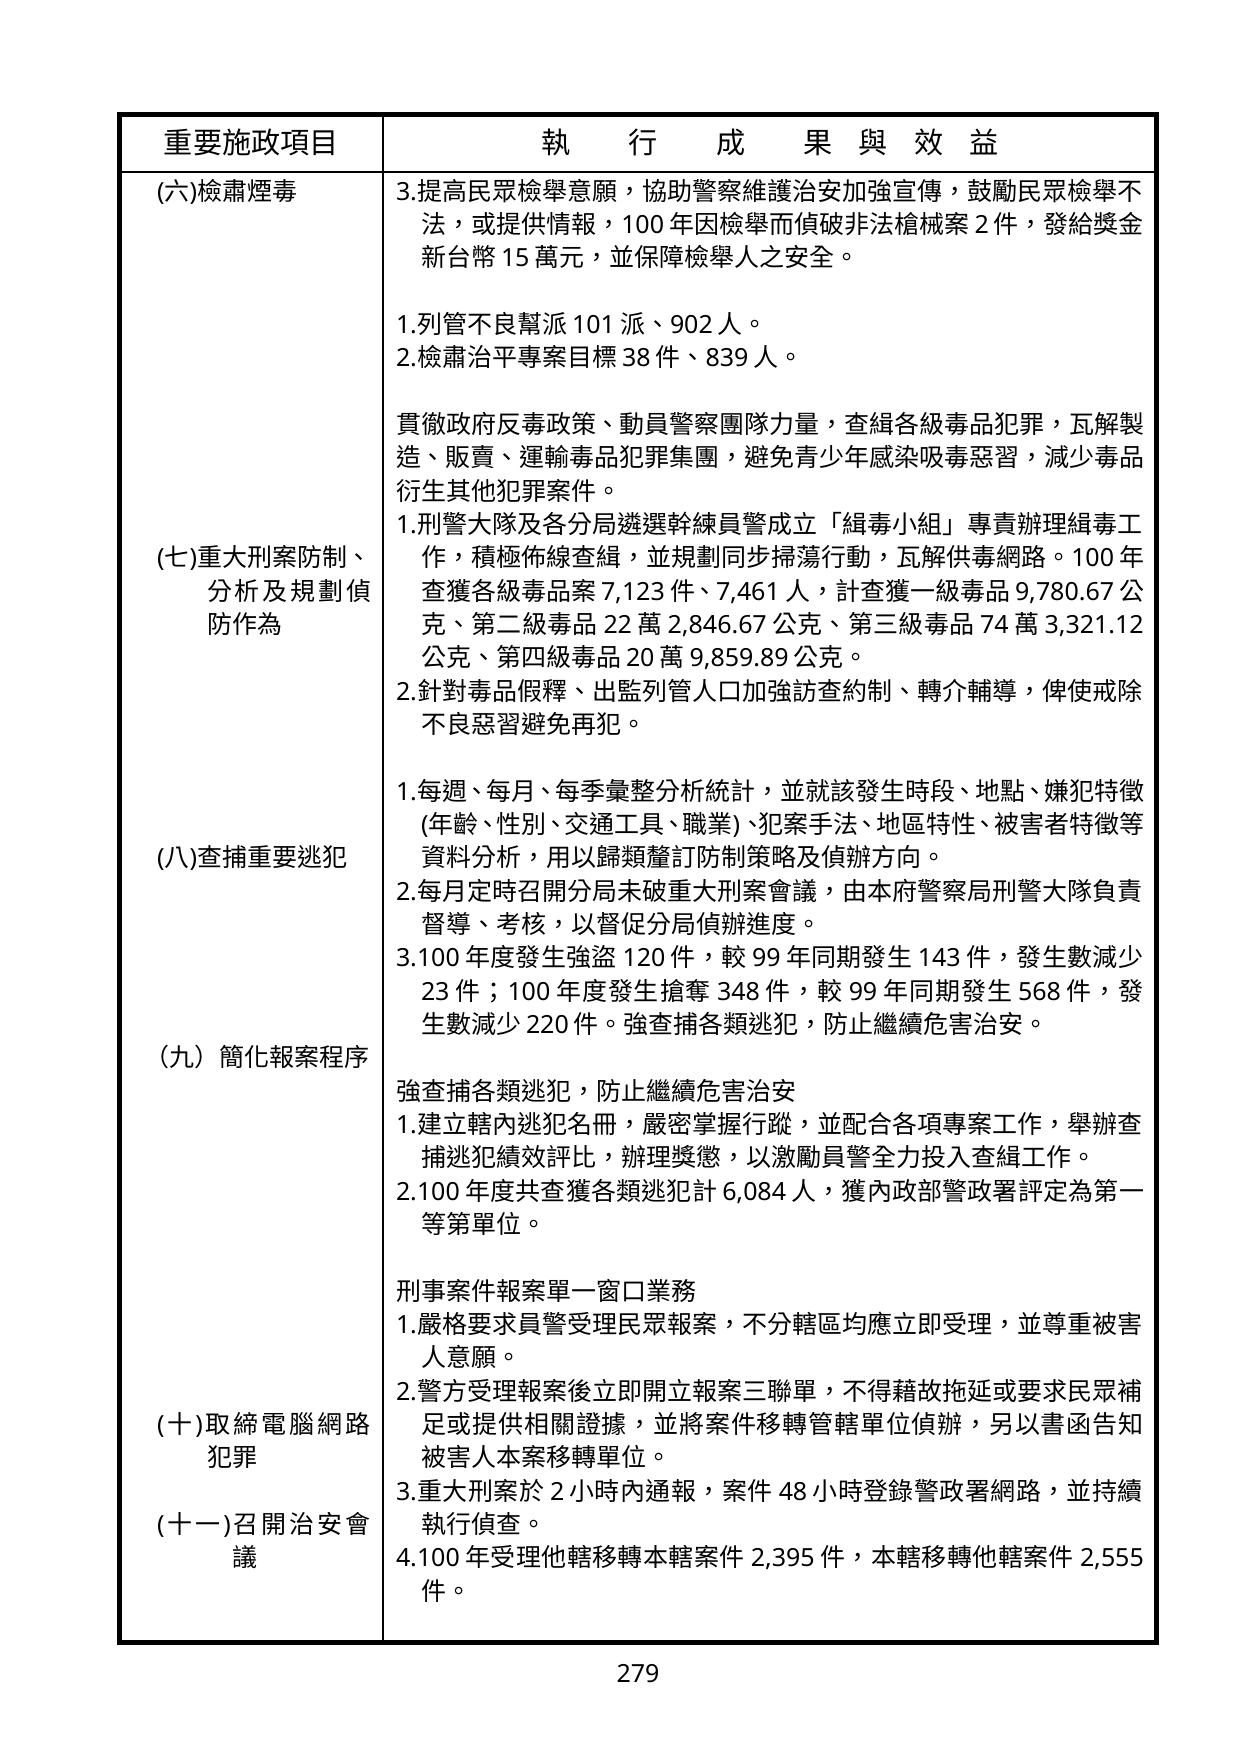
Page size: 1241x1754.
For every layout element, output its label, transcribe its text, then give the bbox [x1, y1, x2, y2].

table_header 重要施政項目 [122, 117, 382, 171]
table_cell 3.提高民眾檢舉意願，協助警察維護治安加強宣傳，鼓勵民眾檢舉不法，或提供情報，100年因檢舉而偵破非法槍械案2件，發給獎金新台幣15萬元，並保障檢舉人之安全。 1.列管不良幫派101派、902人。 2.檢肅治平專案目標38件、839人。 貫徹政府反毒政策、動員警察團隊力量，查緝各級毒品犯罪，瓦解製造、販賣、運輸毒品犯罪集團，避免青少年感染吸毒惡習，減少毒品衍生其他犯罪案件。 1.刑警大隊及各分局遴選幹練員警成立「緝毒小組」專責辦理緝毒工作，積極佈線查緝，並規劃同步掃蕩行動，瓦解供毒網路。100年查獲各級毒品案7,123件、7,461人，計查獲一級毒品9,780.67公克、第二級毒品22萬2,846.67公克、第三級毒品74萬3,321.12公克、第四級毒品20萬9,859.89公克。 2.針對毒品假釋、出監列管人口加強訪查約制、轉介輔導，俾使戒除不良惡習避免再犯。 1.每週、每月、每季彙整分析統計，並就該發生時段、地點、嫌犯特徵(年齡、性別、交通工具、職業)、犯案手法、地區特性、被害者特徵等資料分析，用以歸類釐訂防制策略及偵辦方向。 2.每月定時召開分局未破重大刑案會議，由本府警察局刑警大隊負責督導、考核，以督促分局偵辦進度。 3.100年度發生強盜120件，較99年同期發生143件，發生數減少23件；100年度發生搶奪348件，較99年同期發生568件，發生數減少220件。強查捕各類逃犯，防止繼續危害治安。 強查捕各類逃犯，防止繼續危害治安 1.建立轄內逃犯名冊，嚴密掌握行蹤，並配合各項專案工作，舉辦查捕逃犯績效評比，辦理獎懲，以激勵員警全力投入查緝工作。 2.100年度共查獲各類逃犯計6,084人，獲內政部警政署評定為第一等第單位。 刑事案件報案單一窗口業務 1.嚴格要求員警受理民眾報案，不分轄區均應立即受理，並尊重被害人意願。 2.警方受理報案後立即開立報案三聯單，不得藉故拖延或要求民眾補足或提供相關證據，並將案件移轉管轄單位偵辦，另以書函告知被害人本案移轉單位。 3.重大刑案於2小時內通報，案件48小時登錄警政署網路，並持續執行偵查。 4.100年受理他轄移轉本轄案件2,395件，本轄移轉他轄案件2,555件。 [384, 173, 1154, 1640]
table_header 執 行 成 果 與 效 益 [384, 117, 1154, 171]
table_cell (六)檢肅煙毒 (七)重大刑案防制、分析及規劃偵防作為 (八)查捕重要逃犯 （九）簡化報案程序 (十)取締電腦網路犯罪 (十一)召開治安會議 [122, 173, 382, 1640]
